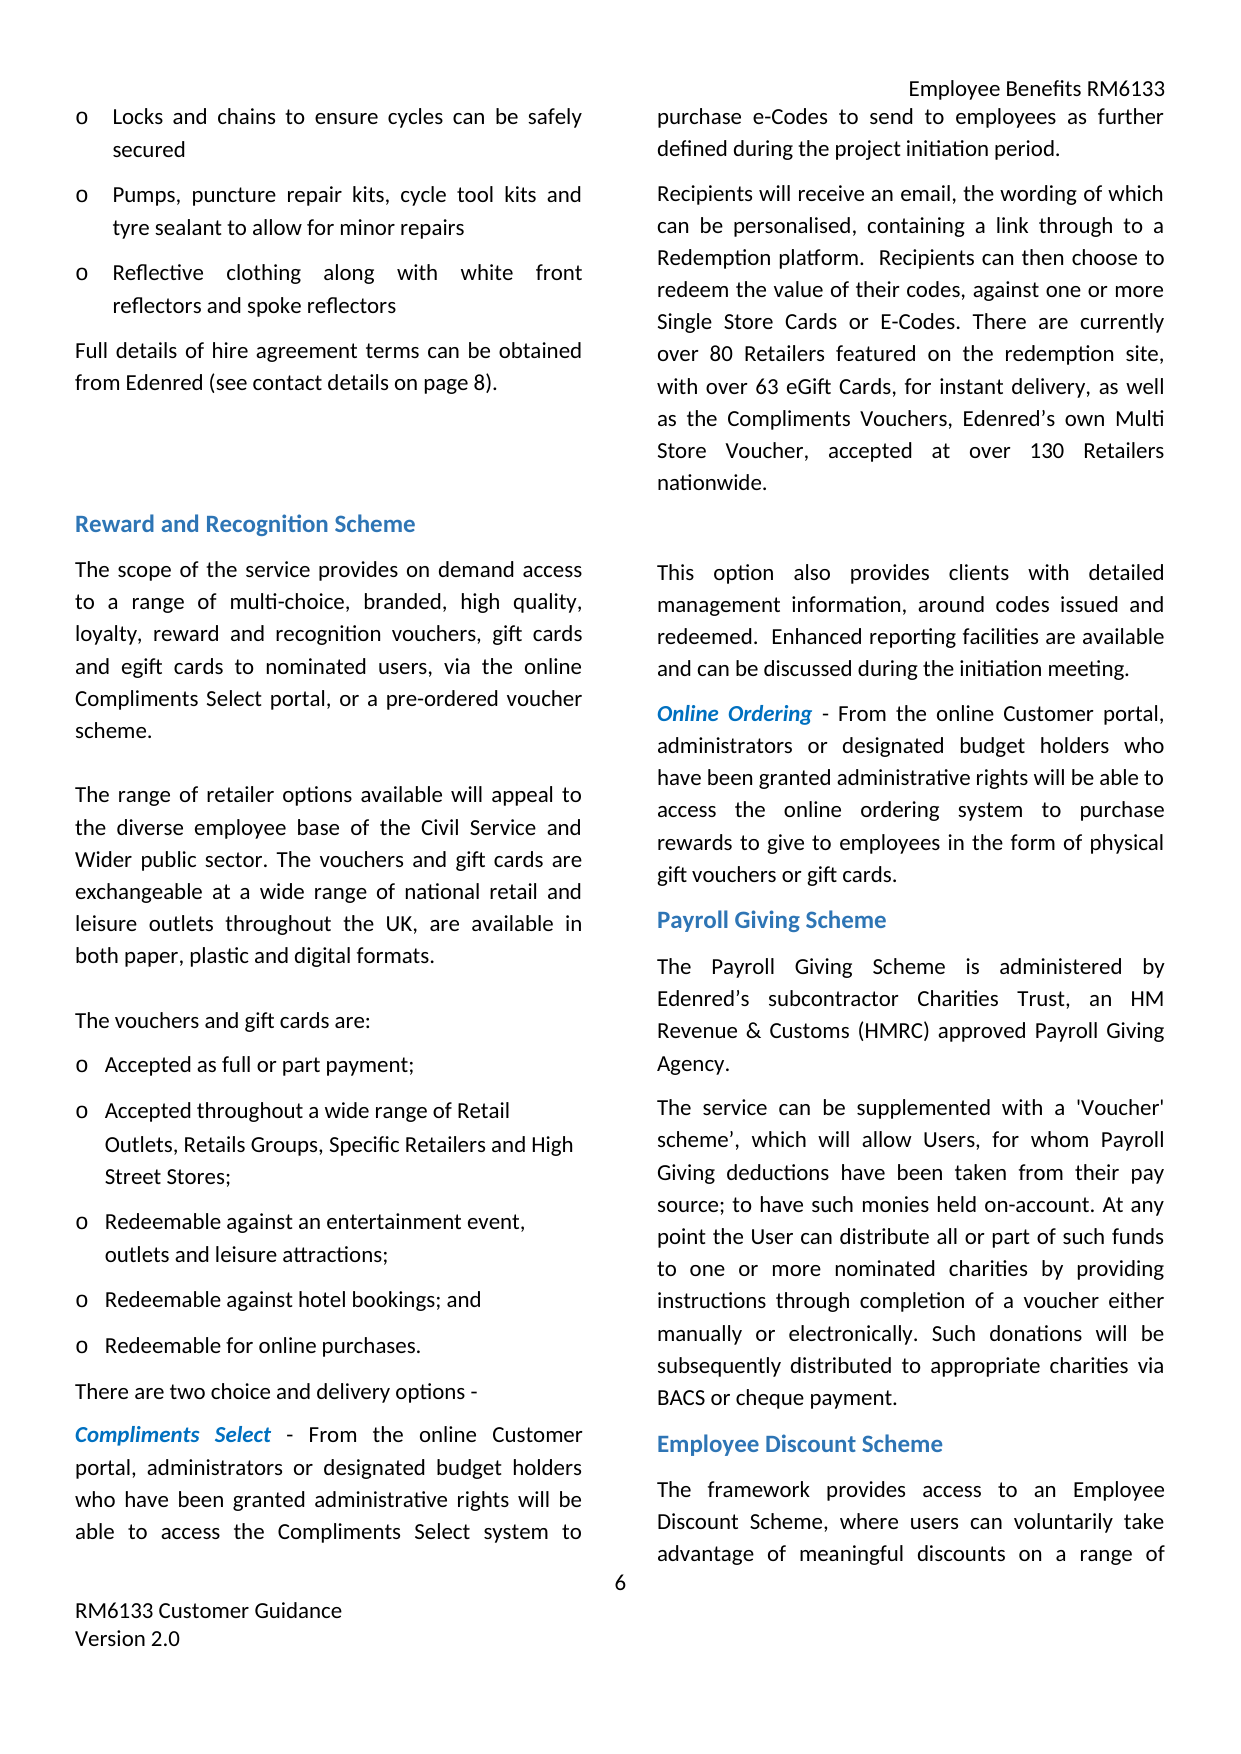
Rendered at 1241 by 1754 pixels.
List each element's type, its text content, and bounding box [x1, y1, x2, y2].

text Recipients will receive an email, the wording of which can be personalised, containing a link through to a Redemption platform. Recipients can then choose to redeem the value of their codes, against one or more Single Store Cards or E-Codes. There are currently over 80 Retailers featured on the redemption site, with over 63 eGift Cards, for instant delivery, as well as the Compliments Vouchers, Edenred’s own Multi Store Voucher, accepted at over 130 Retailers nationwide. [657, 179, 1165, 496]
text Reward and Recognition Scheme [75, 508, 583, 538]
text The framework provides access to an Employee Discount Scheme, where users can voluntarily take advantage of meaningful discounts on a range of [657, 1475, 1165, 1568]
list Reflective clothing along with white front reflectors and spoke reflectors [75, 258, 583, 319]
list Locks and chains to ensure cycles can be safely secured [75, 102, 583, 163]
text The Payroll Giving Scheme is administered by Edenred’s subcontractor Charities Trust, an HM Revenue & Customs (HMRC) approved Payroll Giving Agency. [657, 952, 1165, 1077]
text There are two choice and delivery options - [75, 1377, 553, 1405]
text This option also provides clients with detailed management information, around codes issued and redeemed. Enhanced reporting facilities are available and can be discussed during the initiation meeting. [657, 558, 1165, 682]
text The range of retailer options available will appeal to the diverse employee base of the Civil Service and Wider public sector. The vouchers and gift cards are exchangeable at a wide range of national retail and leisure outlets throughout the UK, are available in both paper, plastic and digital formats. [75, 781, 583, 969]
text Payroll Giving Scheme [657, 904, 1165, 935]
text The service can be supplemented with a 'Voucher' scheme’, which will allow Users, for whom Payroll Giving deductions have been taken from their pay source; to have such monies held on-account. At any point the User can distribute all or part of such funds to one or more nominated charities by providing instructions through completion of a voucher either manually or electronically. Such donations will be subsequently distributed to appropriate charities via BACS or cheque payment. [657, 1093, 1165, 1411]
list Redeemable against an entertainment event, outlets and leisure attractions; [75, 1207, 583, 1268]
list Accepted as full or part payment; [75, 1051, 583, 1080]
text The scope of the service provides on demand access to a range of multi-choice, branded, high quality, loyalty, reward and recognition vouchers, gift cards and egift cards to nominated users, via the online Compliments Select portal, or a pre-ordered voucher scheme. [75, 555, 583, 744]
list Redeemable for online purchases. [75, 1331, 583, 1360]
list Pumps, puncture repair kits, cycle tool kits and tyre sealant to allow for minor repairs [75, 180, 583, 241]
text Online Ordering - From the online Customer portal, administrators or designated budget holders who have been granted administrative rights will be able to access the online ordering system to purchase rewards to give to employees in the form of physical gift vouchers or gift cards. [657, 699, 1165, 888]
list Redeemable against hotel bookings; and [75, 1285, 583, 1314]
list Accepted throughout a wide range of Retail Outlets, Retails Groups, Specific Retailers and High Street Stores; [75, 1097, 583, 1190]
text Employee Discount Scheme [657, 1428, 1165, 1458]
text Compliments Select - From the online Customer portal, administrators or designated budget holders who have been granted administrative rights will be able to access the Compliments Select system to [75, 1421, 583, 1545]
text purchase e-Codes to send to employees as further defined during the project initiation period. [657, 102, 1165, 162]
text The vouchers and gift cards are: [75, 1006, 583, 1034]
text Full details of hire agreement terms can be obtained from Edenred (see contact details on page 8). [75, 336, 583, 396]
